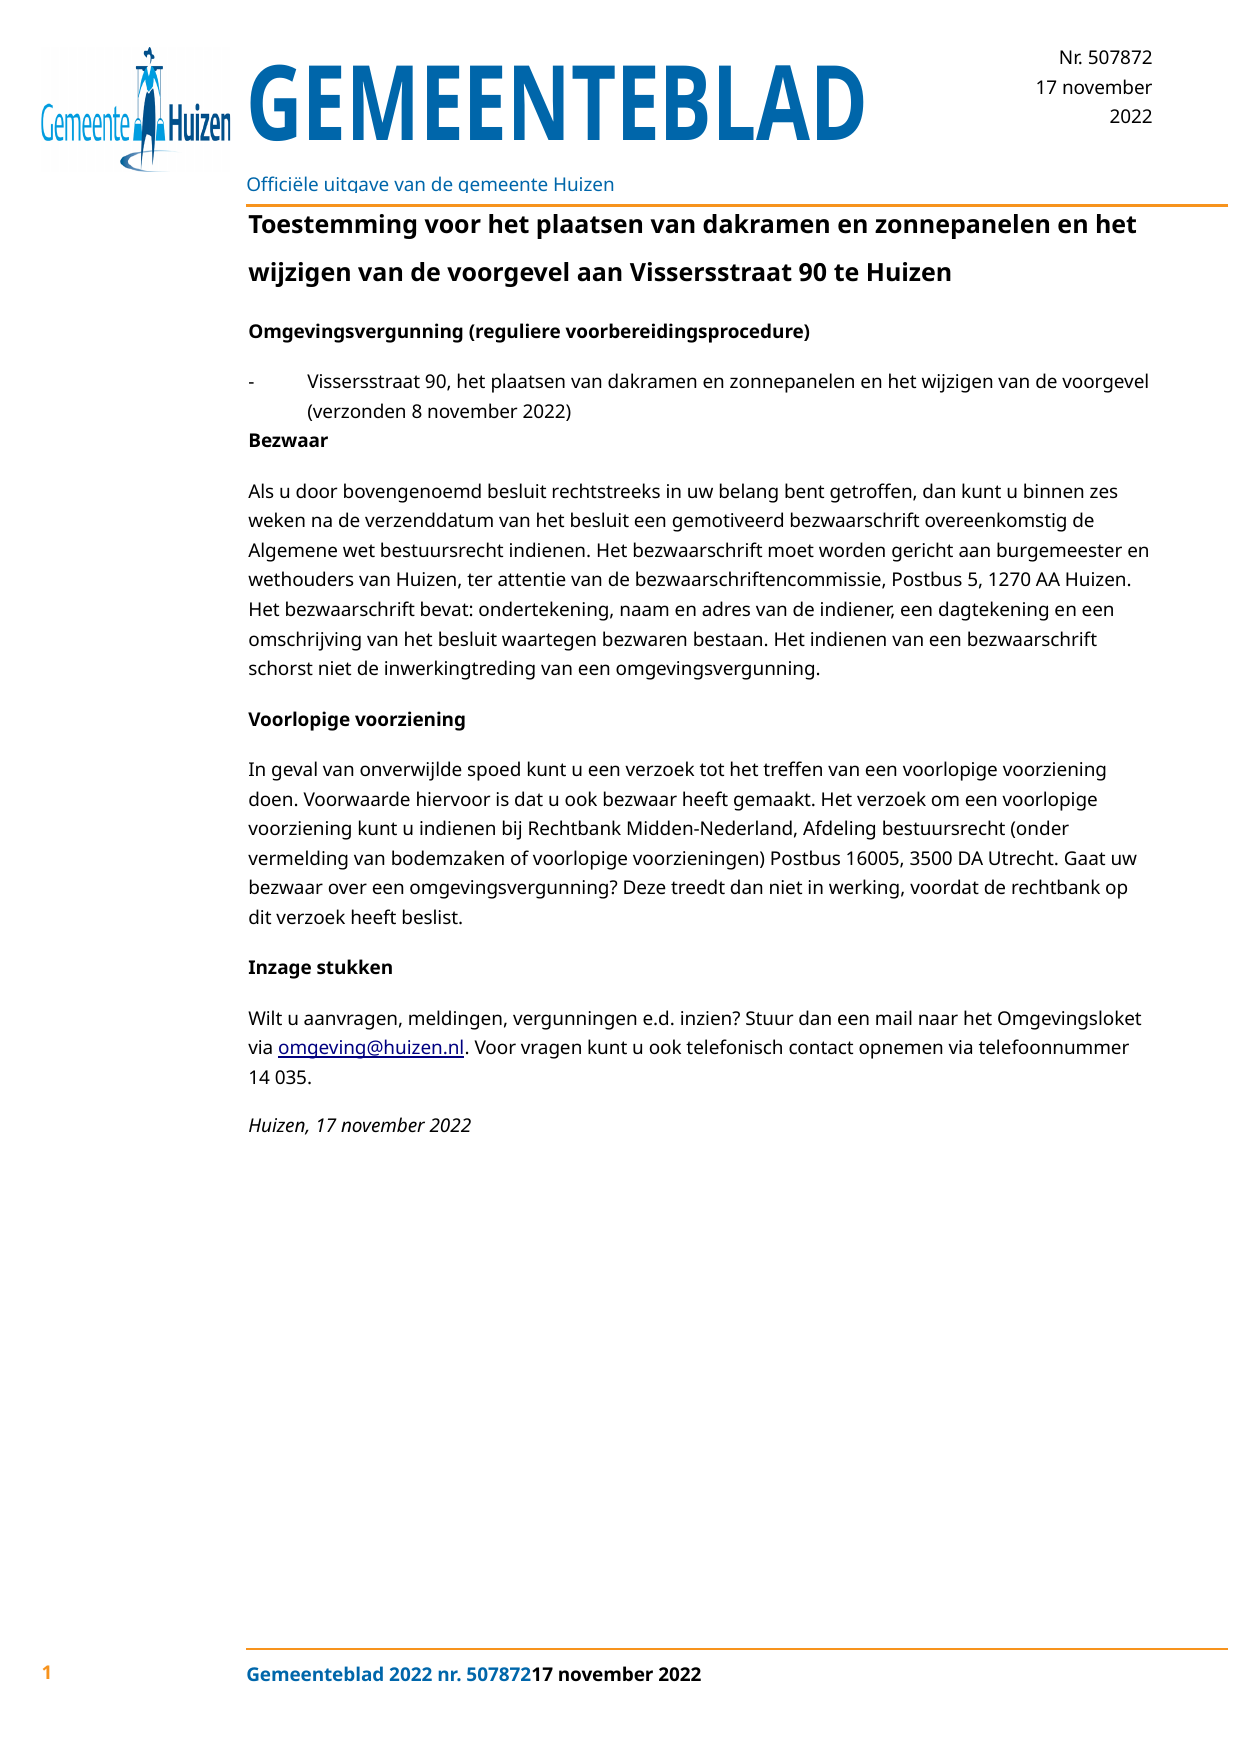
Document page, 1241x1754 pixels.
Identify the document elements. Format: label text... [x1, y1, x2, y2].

text In geval van onverwijlde spoed kunt u een verzoek tot het treffen van een voorlopige voorziening doen. Voorwaarde hiervoor is dat u ook bezwaar heeft gemaakt. Het verzoek om een voorlopige voorziening kunt u indienen bij Rechtbank Midden-Nederland, Afdeling bestuursrecht (onder vermelding van bodemzaken of voorlopige voorzieningen) Postbus 16005, 3500 DA Utrecht. Gaat uw bezwaar over een omgevingsvergunning? Deze treedt dan niet in werking, voordat de rechtbank op dit verzoek heeft beslist. [248, 756, 1152, 930]
text Toestemming voor het plaatsen van dakramen en zonnepanelen en het wijzigen van de voorgevel aan Vissersstraat 90 te Huizen [248, 207, 1152, 288]
text Voorlopige voorziening [248, 706, 1152, 732]
text Inzage stukken [248, 954, 1152, 980]
list Vissersstraat 90, het plaatsen van dakramen en zonnepanelen en het wijzigen van de voorgevel (verzonden 8 november 2022) [248, 368, 1152, 424]
text Omgevingsvergunning (reguliere voorbereidingsprocedure) [248, 318, 1152, 344]
text Bezwaar [248, 427, 1152, 453]
text Huizen, 17 november 2022 [248, 1112, 1152, 1138]
text Als u door bovengenoemd besluit rechtstreeks in uw belang bent getroffen, dan kunt u binnen zes weken na de verzenddatum van het besluit een gemotiveerd bezwaarschrift overeenkomstig de Algemene wet bestuursrecht indienen. Het bezwaarschrift moet worden gericht aan burgemeester en wethouders van Huizen, ter attentie van de bezwaarschriftencommissie, Postbus 5, 1270 AA Huizen. Het bezwaarschrift bevat: ondertekening, naam en adres van de indiener, een dagtekening en een omschrijving van het besluit waartegen bezwaren bestaan. Het indienen van een bezwaarschrift schorst niet de inwerkingtreding van een omgevingsvergunning. [248, 478, 1152, 681]
text Wilt u aanvragen, meldingen, vergunningen e.d. inzien? Stuur dan een mail naar het Omgevingsloket via omgeving@huizen.nl. Voor vragen kunt u ook telefonisch contact opnemen via telefoonnummer 14 035. [248, 1005, 1152, 1090]
picture [41, 47, 231, 172]
